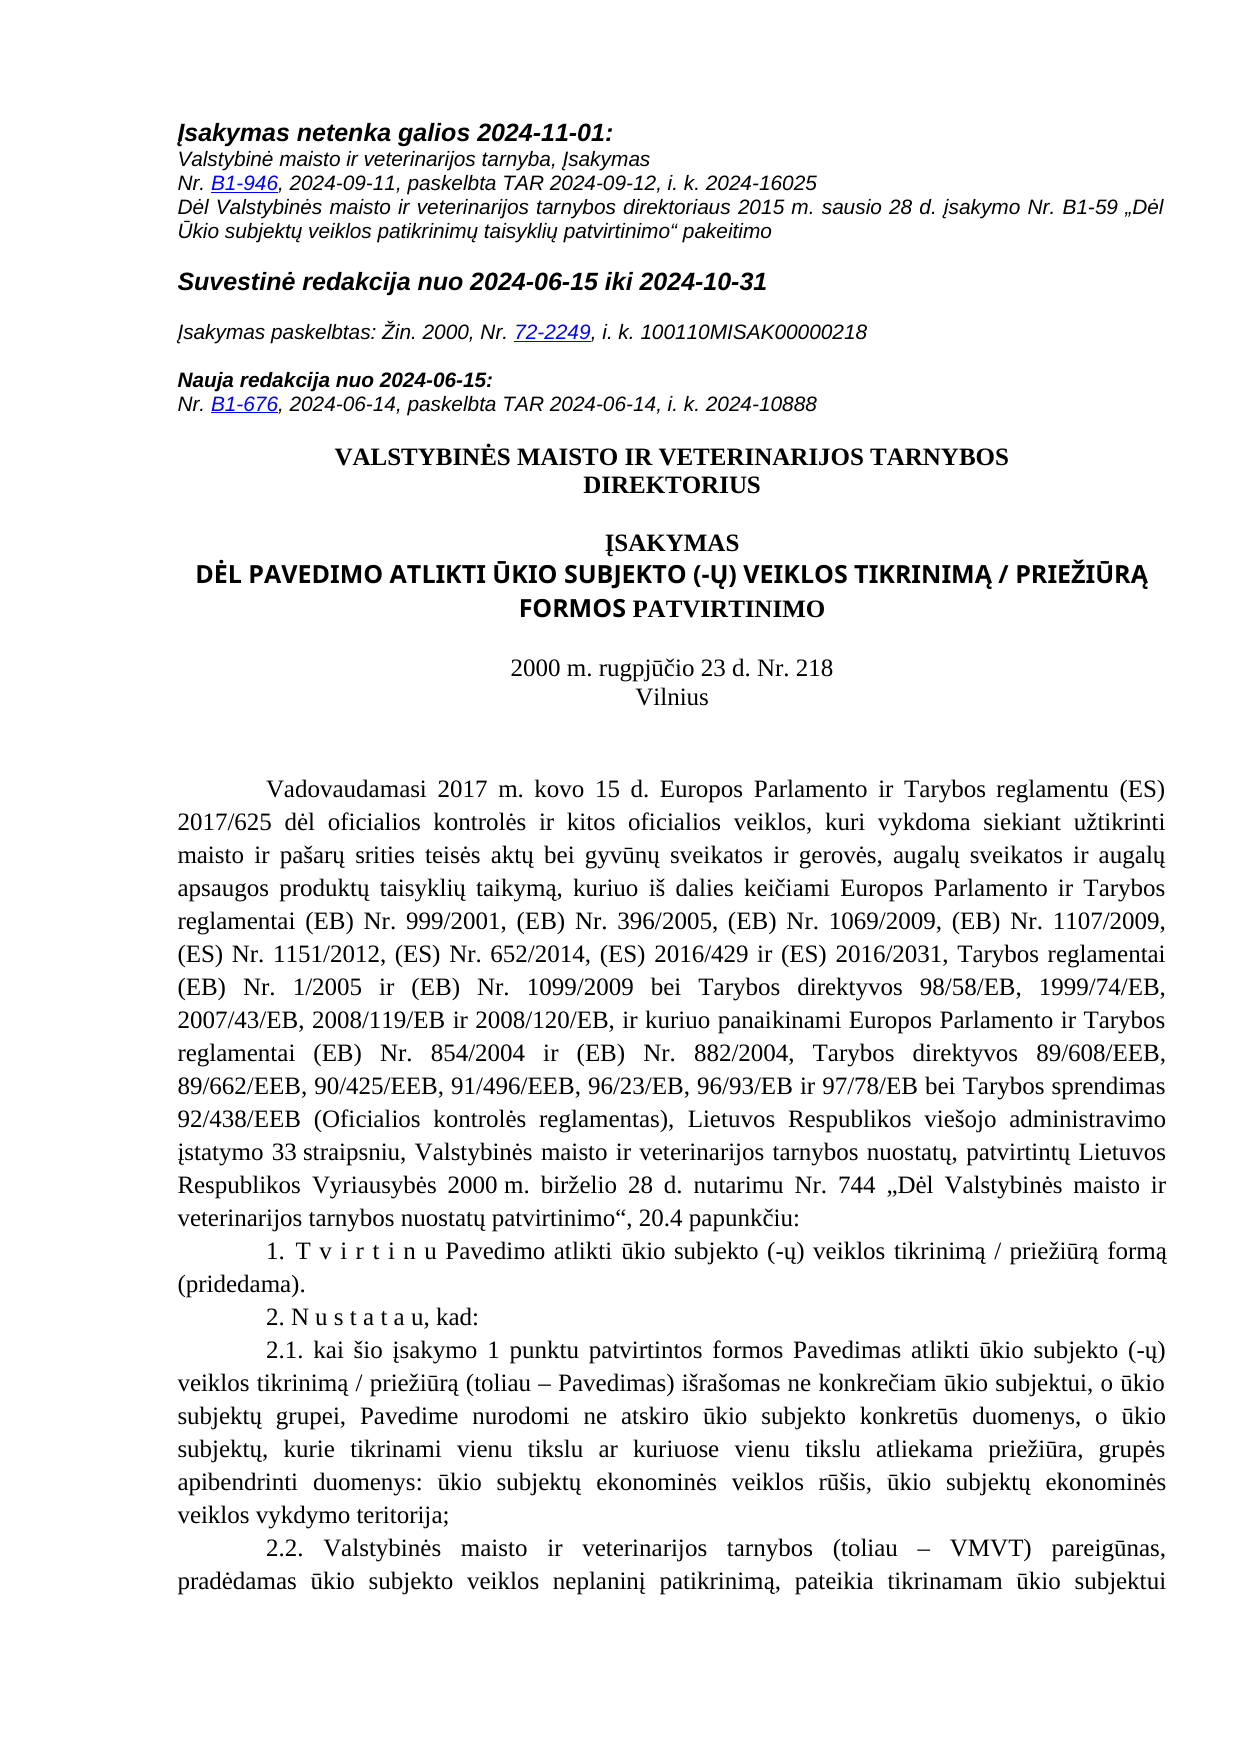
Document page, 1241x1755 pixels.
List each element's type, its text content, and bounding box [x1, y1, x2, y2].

text Nr. B1-676, 2024-06-14, paskelbta TAR 2024-06-14, i. k. 2024-10888 [177, 391, 1167, 415]
text Valstybinė maisto ir veterinarijos tarnyba, Įsakymas [177, 147, 1167, 171]
text Nauja redakcija nuo 2024-06-15: [177, 367, 1167, 391]
text DĖL PAVEDIMO ATLIKTI ŪKIO SUBJEKTO (-Ų) VEIKLOS TIKRINIMĄ / PRIEŽIŪRĄ FORMOS PATVIRTINIMO [177, 557, 1167, 625]
text 2000 m. rugpjūčio 23 d. Nr. 218 [177, 653, 1167, 682]
text 2.1. kai šio įsakymo 1 punktu patvirtintos formos Pavedimas atlikti ūkio subjekto (-ų) veiklos tikrinimą / priežiūrą (toliau – Pavedimas) išrašomas ne konkrečiam ūkio subjektui, o ūkio subjektų grupei, Pavedime nurodomi ne atskiro ūkio subjekto konkretūs duomenys, o ūkio subjektų, kurie tikrinami vienu tikslu ar kuriuose vienu tikslu atliekama priežiūra, grupės apibendrinti duomenys: ūkio subjektų ekonominės veiklos rūšis, ūkio subjektų ekonominės veiklos vykdymo teritorija; [177, 1335, 1167, 1529]
text DIREKTORIUS [177, 470, 1167, 499]
text VALSTYBINĖS MAISTO IR VETERINARIJOS TARNYBOS [177, 442, 1167, 470]
text Įsakymas paskelbtas: Žin. 2000, Nr. 72-2249, i. k. 100110MISAK00000218 [177, 319, 1167, 343]
text Suvestinė redakcija nuo 2024-06-15 iki 2024-10-31 [177, 267, 1167, 296]
text Vilnius [177, 682, 1167, 711]
text Nr. B1-946, 2024-09-11, paskelbta TAR 2024-09-12, i. k. 2024-16025 [177, 171, 1167, 195]
text Įsakymas netenka galios 2024-11-01: [177, 118, 1167, 147]
text 1. T v i r t i n u Pavedimo atlikti ūkio subjekto (-ų) veiklos tikrinimą / priežiūrą formą (pridedama). [177, 1236, 1167, 1298]
text 2. N u s t a t a u, kad: [177, 1302, 1167, 1331]
text 2.2. Valstybinės maisto ir veterinarijos tarnybos (toliau – VMVT) pareigūnas, pradėdamas ūkio subjekto veiklos neplaninį patikrinimą, pateikia tikrinamam ūkio subjektui [177, 1533, 1167, 1595]
text Vadovaudamasi 2017 m. kovo 15 d. Europos Parlamento ir Tarybos reglamentu (ES) 2017/625 dėl oficialios kontrolės ir kitos oficialios veiklos, kuri vykdoma siekiant užtikrinti maisto ir pašarų srities teisės aktų bei gyvūnų sveikatos ir gerovės, augalų sveikatos ir augalų apsaugos produktų taisyklių taikymą, kuriuo iš dalies keičiami Europos Parlamento ir Tarybos reglamentai (EB) Nr. 999/2001, (EB) Nr. 396/2005, (EB) Nr. 1069/2009, (EB) Nr. 1107/2009, (ES) Nr. 1151/2012, (ES) Nr. 652/2014, (ES) 2016/429 ir (ES) 2016/2031, Tarybos reglamentai (EB) Nr. 1/2005 ir (EB) Nr. 1099/2009 bei Tarybos direktyvos 98/58/EB, 1999/74/EB, 2007/43/EB, 2008/119/EB ir 2008/120/EB, ir kuriuo panaikinami Europos Parlamento ir Tarybos reglamentai (EB) Nr. 854/2004 ir (EB) Nr. 882/2004, Tarybos direktyvos 89/608/EEB, 89/662/EEB, 90/425/EEB, 91/496/EEB, 96/23/EB, 96/93/EB ir 97/78/EB bei Tarybos sprendimas 92/438/EEB (Oficialios kontrolės reglamentas), Lietuvos Respublikos viešojo administravimo įstatymo 33 straipsniu, Valstybinės maisto ir veterinarijos tarnybos nuostatų, patvirtintų Lietuvos Respublikos Vyriausybės 2000 m. birželio 28 d. nutarimu Nr. 744 „Dėl Valstybinės maisto ir veterinarijos tarnybos nuostatų patvirtinimo“, 20.4 papunkčiu: [177, 774, 1167, 1232]
text ĮSAKYMAS [177, 528, 1167, 557]
text Dėl Valstybinės maisto ir veterinarijos tarnybos direktoriaus 2015 m. sausio 28 d. įsakymo Nr. B1-59 „Dėl Ūkio subjektų veiklos patikrinimų taisyklių patvirtinimo“ pakeitimo [177, 195, 1167, 243]
